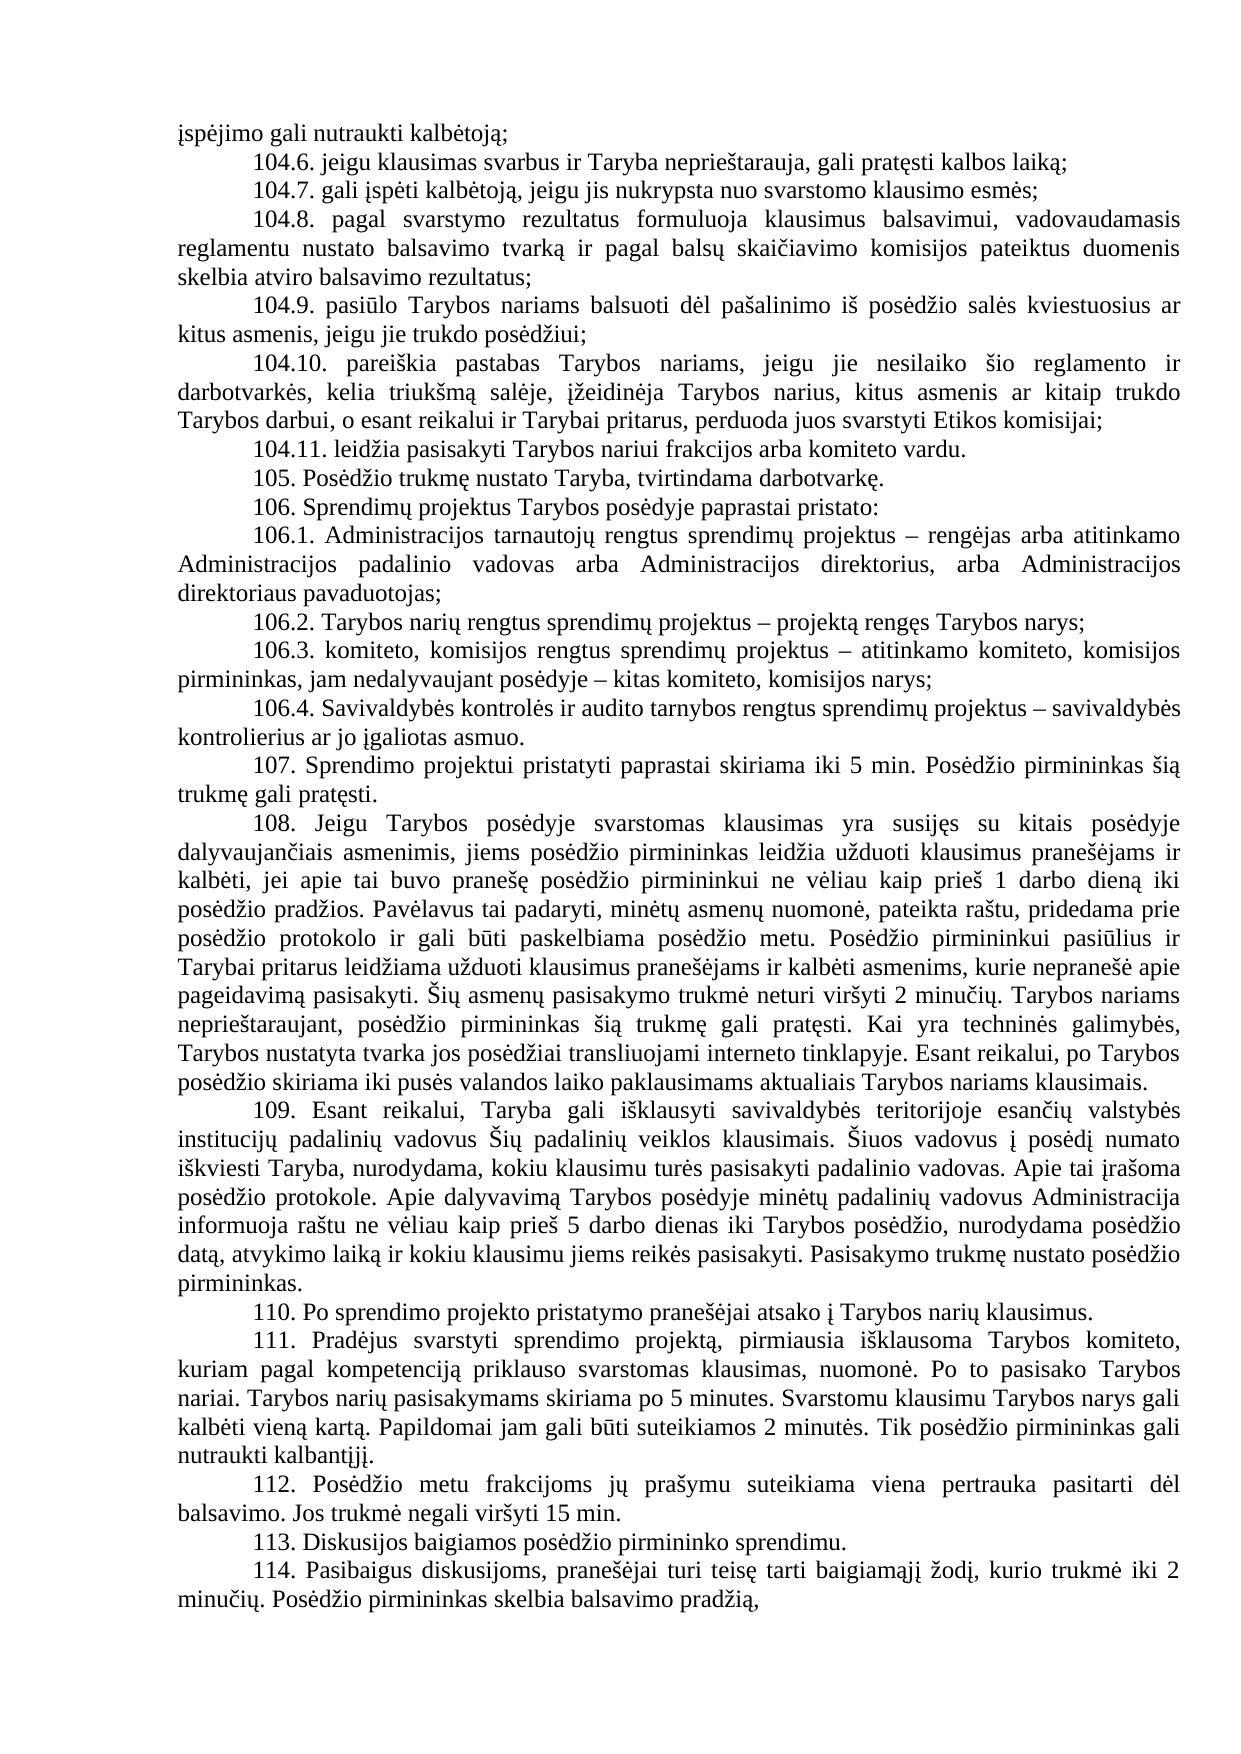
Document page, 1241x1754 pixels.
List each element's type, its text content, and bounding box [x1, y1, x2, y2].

text 104.10. pareiškia pastabas Tarybos nariams, jeigu jie nesilaiko šio reglamento ir darbotvarkės, kelia triukšmą salėje, įžeidinėja Tarybos narius, kitus asmenis ar kitaip trukdo Tarybos darbui, o esant reikalui ir Tarybai pritarus, perduoda juos svarstyti Etikos komisijai; [177, 348, 1181, 434]
text 106.2. Tarybos narių rengtus sprendimų projektus – projektą rengęs Tarybos narys; [177, 607, 1181, 636]
text įspėjimo gali nutraukti kalbėtoją; [177, 118, 1181, 147]
text 112. Posėdžio metu frakcijoms jų prašymu suteikiama viena pertrauka pasitarti dėl balsavimo. Jos trukmė negali viršyti 15 min. [177, 1469, 1181, 1527]
text 107. Sprendimo projektui pristatyti paprastai skiriama iki 5 min. Posėdžio pirmininkas šią trukmę gali pratęsti. [177, 751, 1181, 808]
text 106. Sprendimų projektus Tarybos posėdyje paprastai pristato: [177, 492, 1181, 521]
text 111. Pradėjus svarstyti sprendimo projektą, pirmiausia išklausoma Tarybos komiteto, kuriam pagal kompetenciją priklauso svarstomas klausimas, nuomonė. Po to pasisako Tarybos nariai. Tarybos narių pasisakymams skiriama po 5 minutes. Svarstomu klausimu Tarybos narys gali kalbėti vieną kartą. Papildomai jam gali būti suteikiamos 2 minutės. Tik posėdžio pirmininkas gali nutraukti kalbantįjį. [177, 1326, 1181, 1469]
text 106.3. komiteto, komisijos rengtus sprendimų projektus – atitinkamo komiteto, komisijos pirmininkas, jam nedalyvaujant posėdyje – kitas komiteto, komisijos narys; [177, 636, 1181, 693]
text 104.9. pasiūlo Tarybos nariams balsuoti dėl pašalinimo iš posėdžio salės kviestuosius ar kitus asmenis, jeigu jie trukdo posėdžiui; [177, 291, 1181, 348]
text 104.6. jeigu klausimas svarbus ir Taryba neprieštarauja, gali pratęsti kalbos laiką; [177, 147, 1181, 176]
text 113. Diskusijos baigiamos posėdžio pirmininko sprendimu. [177, 1527, 1181, 1556]
text 106.1. Administracijos tarnautojų rengtus sprendimų projektus – rengėjas arba atitinkamo Administracijos padalinio vadovas arba Administracijos direktorius, arba Administracijos direktoriaus pavaduotojas; [177, 521, 1181, 607]
text 110. Po sprendimo projekto pristatymo pranešėjai atsako į Tarybos narių klausimus. [177, 1297, 1181, 1326]
text 114. Pasibaigus diskusijoms, pranešėjai turi teisę tarti baigiamąjį žodį, kurio trukmė iki 2 minučių. Posėdžio pirmininkas skelbia balsavimo pradžią, [177, 1556, 1181, 1613]
text 104.11. leidžia pasisakyti Tarybos nariui frakcijos arba komiteto vardu. [177, 434, 1181, 463]
text 109. Esant reikalui, Taryba gali išklausyti savivaldybės teritorijoje esančių valstybės institucijų padalinių vadovus Šių padalinių veiklos klausimais. Šiuos vadovus į posėdį numato iškviesti Taryba, nurodydama, kokiu klausimu turės pasisakyti padalinio vadovas. Apie tai įrašoma posėdžio protokole. Apie dalyvavimą Tarybos posėdyje minėtų padalinių vadovus Administracija informuoja raštu ne vėliau kaip prieš 5 darbo dienas iki Tarybos posėdžio, nurodydama posėdžio datą, atvykimo laiką ir kokiu klausimu jiems reikės pasisakyti. Pasisakymo trukmę nustato posėdžio pirmininkas. [177, 1096, 1181, 1297]
text 108. Jeigu Tarybos posėdyje svarstomas klausimas yra susijęs su kitais posėdyje dalyvaujančiais asmenimis, jiems posėdžio pirmininkas leidžia užduoti klausimus pranešėjams ir kalbėti, jei apie tai buvo pranešę posėdžio pirmininkui ne vėliau kaip prieš 1 darbo dieną iki posėdžio pradžios. Pavėlavus tai padaryti, minėtų asmenų nuomonė, pateikta raštu, pridedama prie posėdžio protokolo ir gali būti paskelbiama posėdžio metu. Posėdžio pirmininkui pasiūlius ir Tarybai pritarus leidžiama užduoti klausimus pranešėjams ir kalbėti asmenims, kurie nepranešė apie pageidavimą pasisakyti. Šių asmenų pasisakymo trukmė neturi viršyti 2 minučių. Tarybos nariams neprieštaraujant, posėdžio pirmininkas šią trukmę gali pratęsti. Kai yra techninės galimybės, Tarybos nustatyta tvarka jos posėdžiai transliuojami interneto tinklapyje. Esant reikalui, po Tarybos posėdžio skiriama iki pusės valandos laiko paklausimams aktualiais Tarybos nariams klausimais. [177, 808, 1181, 1096]
text 105. Posėdžio trukmę nustato Taryba, tvirtindama darbotvarkę. [177, 463, 1181, 492]
text 106.4. Savivaldybės kontrolės ir audito tarnybos rengtus sprendimų projektus – savivaldybės kontrolierius ar jo įgaliotas asmuo. [177, 693, 1181, 751]
text 104.8. pagal svarstymo rezultatus formuluoja klausimus balsavimui, vadovaudamasis reglamentu nustato balsavimo tvarką ir pagal balsų skaičiavimo komisijos pateiktus duomenis skelbia atviro balsavimo rezultatus; [177, 204, 1181, 291]
text 104.7. gali įspėti kalbėtoją, jeigu jis nukrypsta nuo svarstomo klausimo esmės; [177, 176, 1181, 204]
